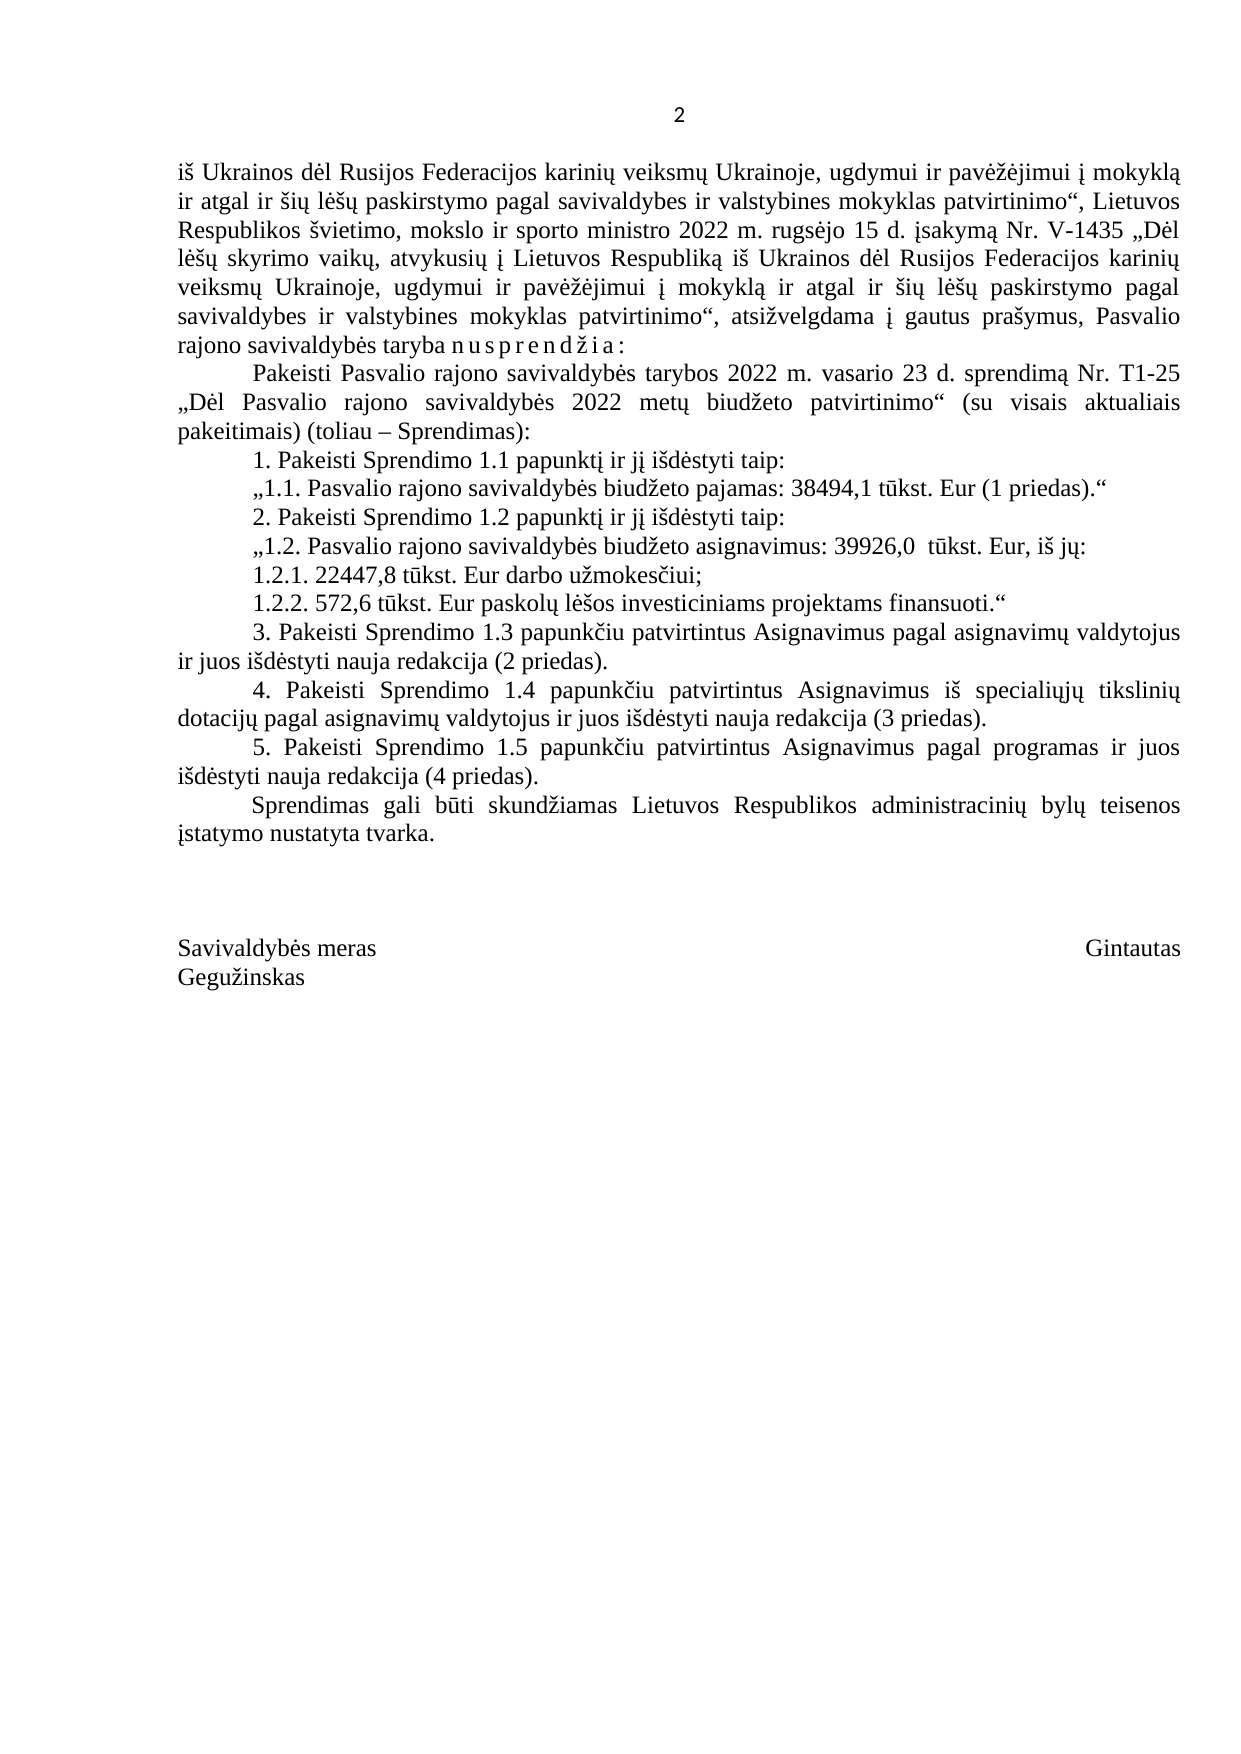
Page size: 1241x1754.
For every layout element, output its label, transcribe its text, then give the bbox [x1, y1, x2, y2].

text „1.2. Pasvalio rajono savivaldybės biudžeto asignavimus: 39926,0 tūkst. Eur, iš jų: [177, 531, 1181, 560]
text 1. Pakeisti Sprendimo 1.1 papunktį ir jį išdėstyti taip: [177, 445, 1181, 473]
text 1.2.2. 572,6 tūkst. Eur paskolų lėšos investiciniams projektams finansuoti.“ [177, 588, 1181, 617]
text Sprendimas gali būti skundžiamas Lietuvos Respublikos administracinių bylų teisenos įstatymo nustatyta tvarka. [177, 790, 1181, 847]
text Pakeisti Pasvalio rajono savivaldybės tarybos 2022 m. vasario 23 d. sprendimą Nr. T1-25 „Dėl Pasvalio rajono savivaldybės 2022 metų biudžeto patvirtinimo“ (su visais aktualiais pakeitimais) (toliau – Sprendimas): [177, 358, 1181, 445]
text iš Ukrainos dėl Rusijos Federacijos karinių veiksmų Ukrainoje, ugdymui ir pavėžėjimui į mokyklą ir atgal ir šių lėšų paskirstymo pagal savivaldybes ir valstybines mokyklas patvirtinimo“, Lietuvos Respublikos švietimo, mokslo ir sporto ministro 2022 m. rugsėjo 15 d. įsakymą Nr. V-1435 „Dėl lėšų skyrimo vaikų, atvykusių į Lietuvos Respubliką iš Ukrainos dėl Rusijos Federacijos karinių veiksmų Ukrainoje, ugdymui ir pavėžėjimui į mokyklą ir atgal ir šių lėšų paskirstymo pagal savivaldybes ir valstybines mokyklas patvirtinimo“, atsižvelgdama į gautus prašymus, Pasvalio rajono savivaldybės taryba nusprendžia: [177, 157, 1181, 358]
text 5. Pakeisti Sprendimo 1.5 papunkčiu patvirtintus Asignavimus pagal programas ir juos išdėstyti nauja redakcija (4 priedas). [177, 732, 1181, 790]
text „1.1. Pasvalio rajono savivaldybės biudžeto pajamas: 38494,1 tūkst. Eur (1 priedas).“ [177, 473, 1181, 502]
text 4. Pakeisti Sprendimo 1.4 papunkčiu patvirtintus Asignavimus iš specialiųjų tikslinių dotacijų pagal asignavimų valdytojus ir juos išdėstyti nauja redakcija (3 priedas). [177, 675, 1181, 732]
text Savivaldybės meras Gintautas Gegužinskas [177, 933, 1181, 991]
text 2. Pakeisti Sprendimo 1.2 papunktį ir jį išdėstyti taip: [177, 502, 1181, 531]
text 3. Pakeisti Sprendimo 1.3 papunkčiu patvirtintus Asignavimus pagal asignavimų valdytojus ir juos išdėstyti nauja redakcija (2 priedas). [177, 617, 1181, 675]
text 1.2.1. 22447,8 tūkst. Eur darbo užmokesčiui; [177, 560, 1181, 588]
